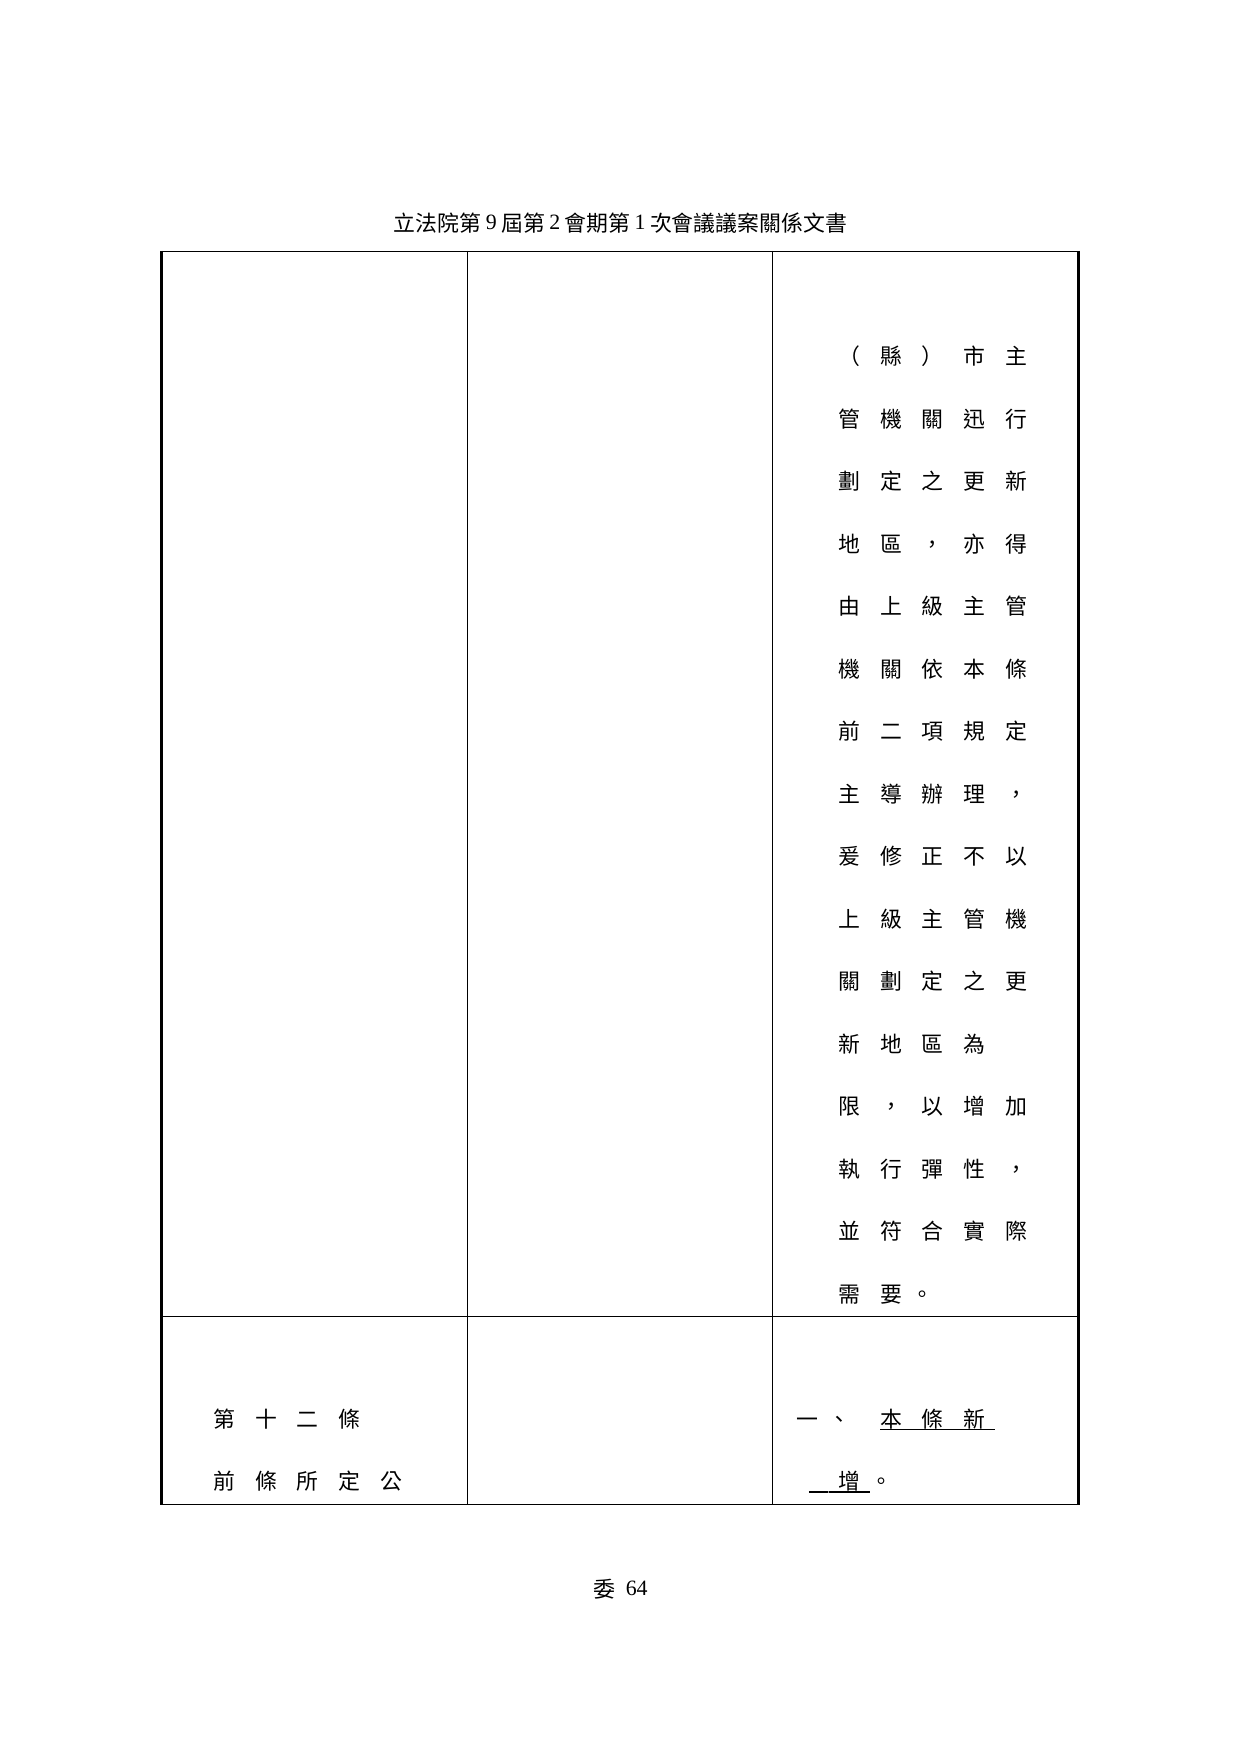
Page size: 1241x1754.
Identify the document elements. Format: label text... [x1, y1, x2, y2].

table_cell 第十二條 前條所定公 [163, 1317, 467, 1504]
table_cell 一、本條新增。 [773, 1317, 1077, 1504]
table_cell （縣）市主管機關迅行劃定之更新地區，亦得由上級主管機關依本條前二項規定主導辦理，爰修正不以上級主管機關劃定之更新地區為限，以增加執行彈性，並符合實際需要。 [773, 252, 1077, 1316]
table_cell [468, 1317, 772, 1504]
table_cell [468, 252, 772, 1316]
table_cell [163, 252, 467, 1316]
